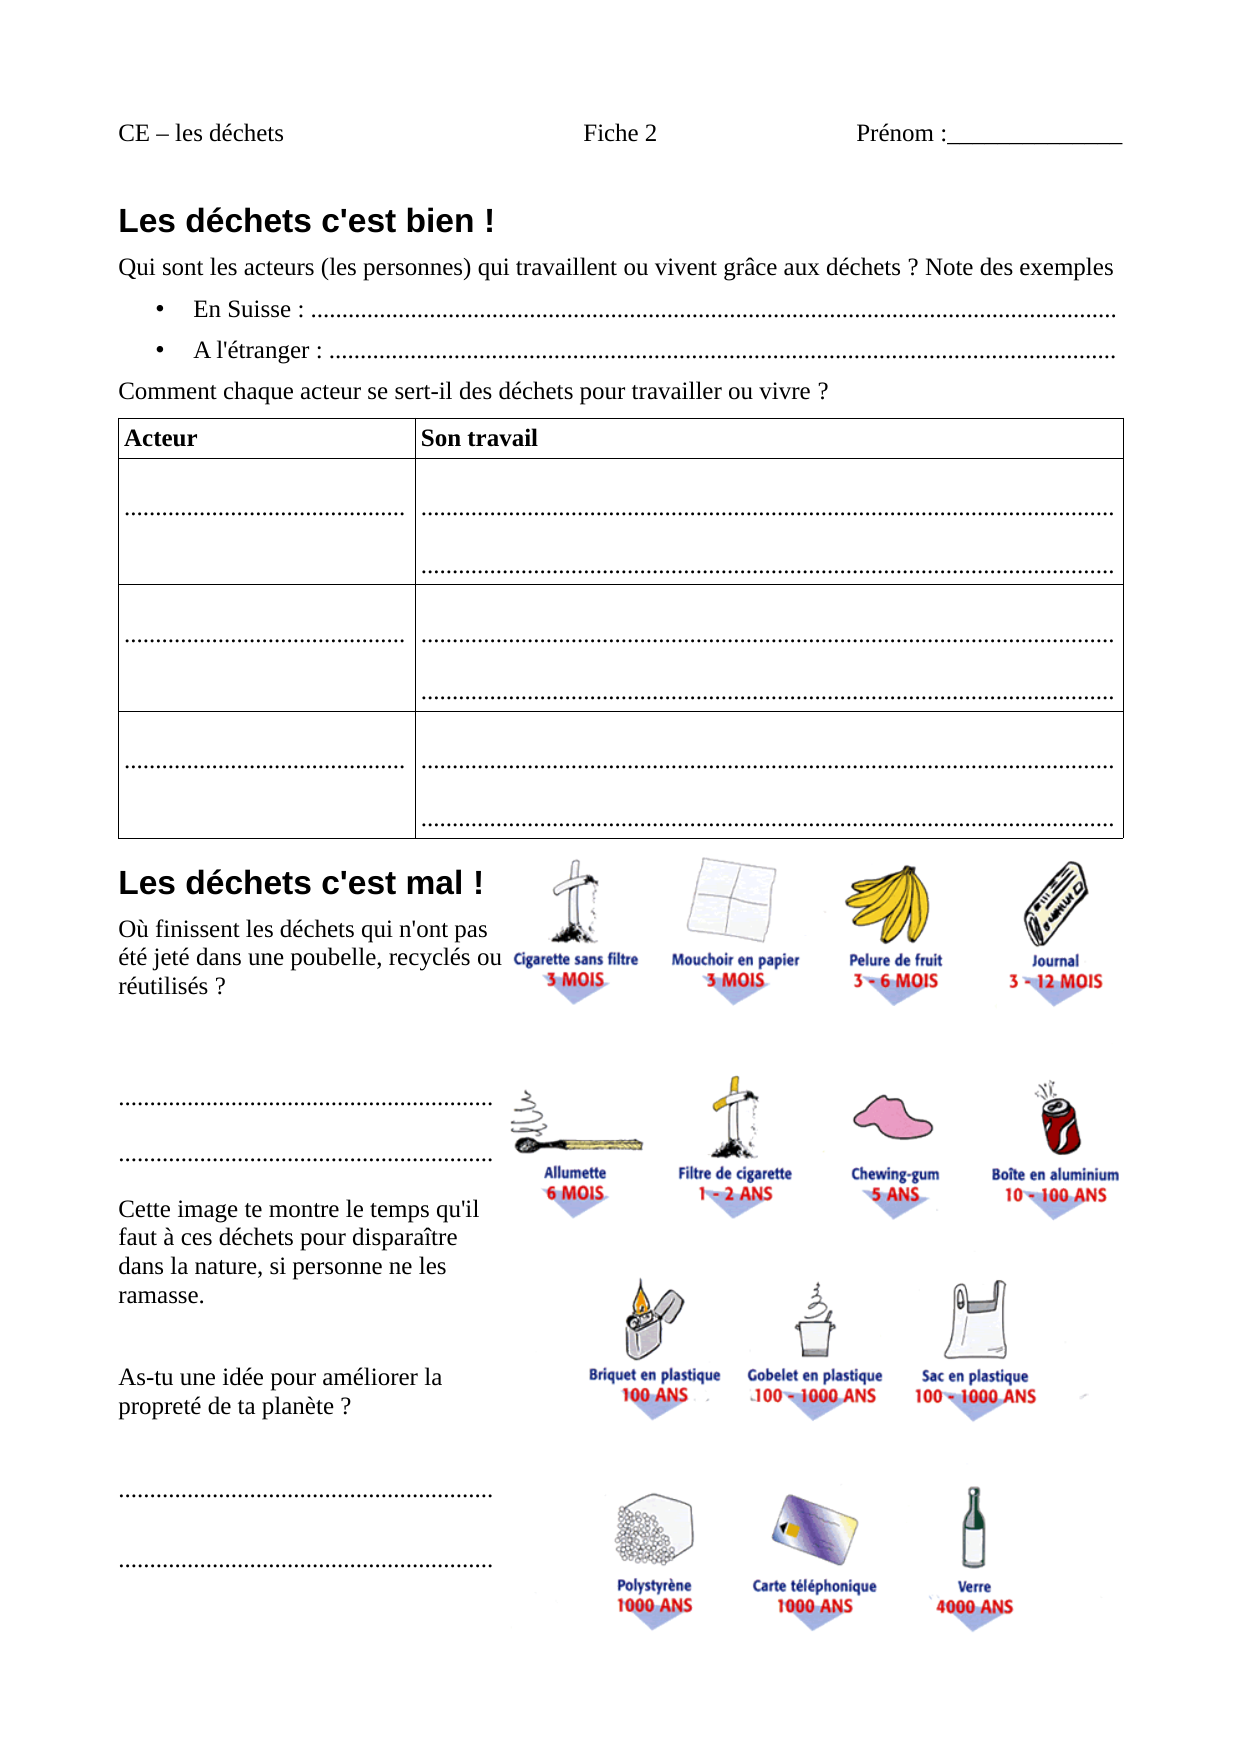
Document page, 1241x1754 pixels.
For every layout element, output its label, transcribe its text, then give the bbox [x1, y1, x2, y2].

text ............................................................ [118, 1082, 502, 1111]
picture [502, 856, 1124, 1634]
text As-tu une idée pour améliorer la propreté de ta planète ? [118, 1362, 502, 1420]
text ............................................................ [118, 1474, 502, 1502]
subtitle Les déchets c'est bien ! [118, 201, 1122, 240]
list En Suisse : ................................................................................................................................. [156, 294, 1122, 322]
table_cell ............................................. [119, 459, 415, 584]
table_cell ............................................. [119, 712, 415, 837]
table_cell ............................................. [119, 585, 415, 711]
text ............................................................ [118, 1544, 502, 1572]
text Où finissent les déchets qui n'ont pas été jeté dans une poubelle, recyclés ou réutilisés ? [118, 914, 502, 1000]
table_cell ............................................................................................................... ............................................................................................................... [416, 585, 1123, 711]
list A l'étranger : .............................................................................................................................. [156, 335, 1122, 364]
subtitle Les déchets c'est mal ! [118, 863, 502, 901]
text ............................................................ [118, 1138, 502, 1167]
text Qui sont les acteurs (les personnes) qui travaillent ou vivent grâce aux déchets ? Note des exemples [118, 252, 1122, 281]
text Cette image te montre le temps qu'il faut à ces déchets pour disparaître dans la nature, si personne ne les ramasse. [118, 1194, 502, 1309]
table_header Acteur [119, 419, 415, 458]
text Comment chaque acteur se sert-il des déchets pour travailler ou vivre ? [118, 376, 1122, 405]
table_cell ............................................................................................................... ............................................................................................................... [416, 712, 1123, 837]
table_header Son travail [416, 419, 1123, 458]
table_cell ............................................................................................................... ............................................................................................................... [416, 459, 1123, 584]
